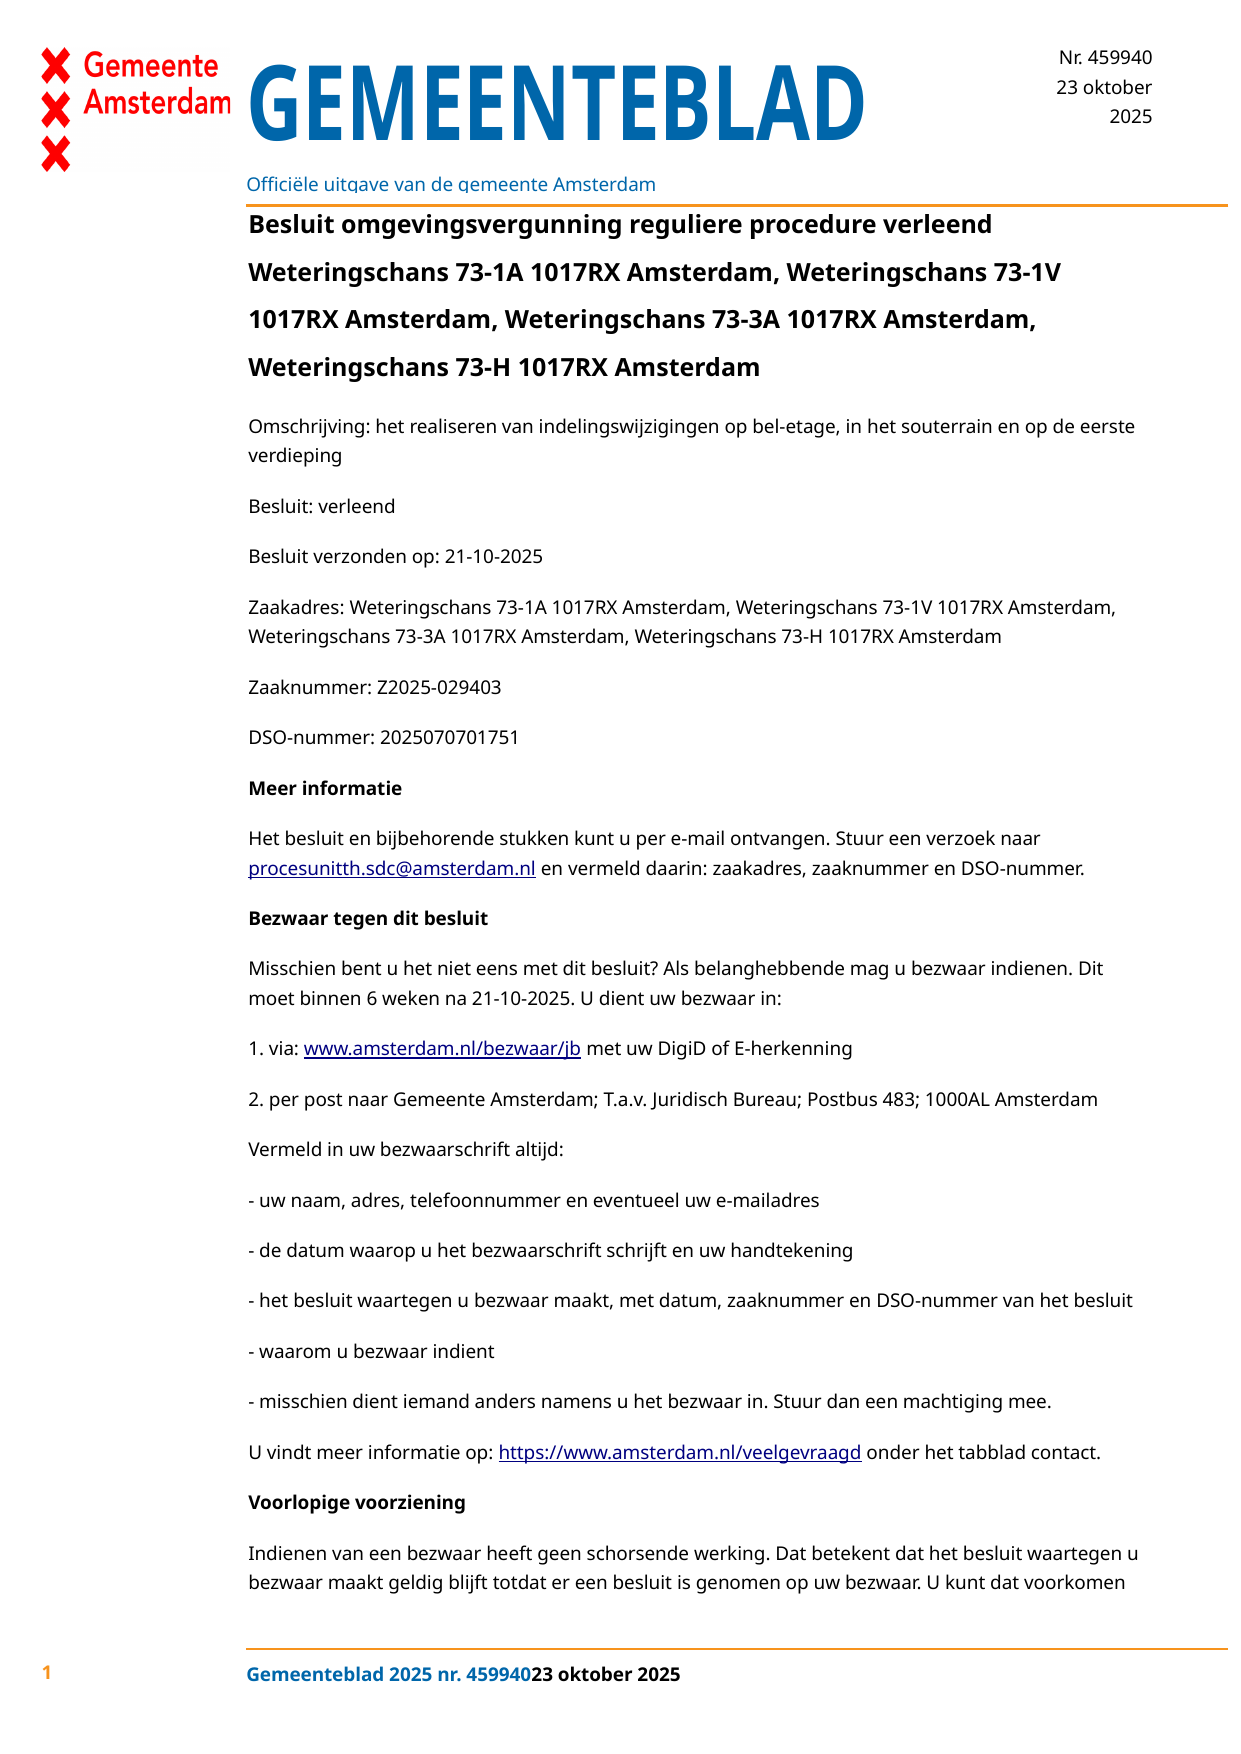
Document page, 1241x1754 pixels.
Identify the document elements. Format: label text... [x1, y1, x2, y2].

text 1. via: www.amsterdam.nl/bezwaar/jb met uw DigiD of E-herkenning [248, 1036, 1152, 1061]
text Vermeld in uw bezwaarschrift altijd: [248, 1136, 1152, 1162]
text U vindt meer informatie op: https://www.amsterdam.nl/veelgevraagd onder het tabblad contact. [248, 1439, 1152, 1465]
text Omschrijving: het realiseren van indelingswijzigingen op bel-etage, in het souterrain en op de eerste verdieping [248, 413, 1152, 468]
text - waarom u bezwaar indient [248, 1338, 1152, 1364]
text Zaaknummer: Z2025-029403 [248, 674, 1152, 700]
text 2. per post naar Gemeente Amsterdam; T.a.v. Juridisch Bureau; Postbus 483; 1000AL Amsterdam [248, 1086, 1152, 1112]
text - de datum waarop u het bezwaarschrift schrijft en uw handtekening [248, 1237, 1152, 1263]
text - uw naam, adres, telefoonnummer en eventueel uw e-mailadres [248, 1187, 1152, 1213]
text - het besluit waartegen u bezwaar maakt, met datum, zaaknummer en DSO-nummer van het besluit [248, 1288, 1152, 1313]
text Voorlopige voorziening [248, 1489, 1152, 1515]
text Besluit omgevingsvergunning reguliere procedure verleend Weteringschans 73-1A 1017RX Amsterdam, Weteringschans 73-1V 1017RX Amsterdam, Weteringschans 73-3A 1017RX Amsterdam, Weteringschans 73-H 1017RX Amsterdam [248, 207, 1152, 384]
text Misschien bent u het niet eens met dit besluit? Als belanghebbende mag u bezwaar indienen. Dit moet binnen 6 weken na 21-10-2025. U dient uw bezwaar in: [248, 956, 1152, 1011]
text Meer informatie [248, 775, 1152, 801]
text - misschien dient iemand anders namens u het bezwaar in. Stuur dan een machtiging mee. [248, 1388, 1152, 1414]
text Indienen van een bezwaar heeft geen schorsende werking. Dat betekent dat het besluit waartegen u bezwaar maakt geldig blijft totdat er een besluit is genomen op uw bezwaar. U kunt dat voorkomen [248, 1540, 1152, 1595]
text DSO-nummer: 2025070701751 [248, 724, 1152, 750]
text Het besluit en bijbehorende stukken kunt u per e-mail ontvangen. Stuur een verzoek naar procesunitth.sdc@amsterdam.nl en vermeld daarin: zaakadres, zaaknummer en DSO-nummer. [248, 825, 1152, 881]
text Zaakadres: Weteringschans 73-1A 1017RX Amsterdam, Weteringschans 73-1V 1017RX Amsterdam, Weteringschans 73-3A 1017RX Amsterdam, Weteringschans 73-H 1017RX Amsterdam [248, 594, 1152, 649]
text Bezwaar tegen dit besluit [248, 905, 1152, 931]
picture [41, 47, 231, 172]
text Besluit: verleend [248, 493, 1152, 519]
text Besluit verzonden op: 21-10-2025 [248, 543, 1152, 569]
